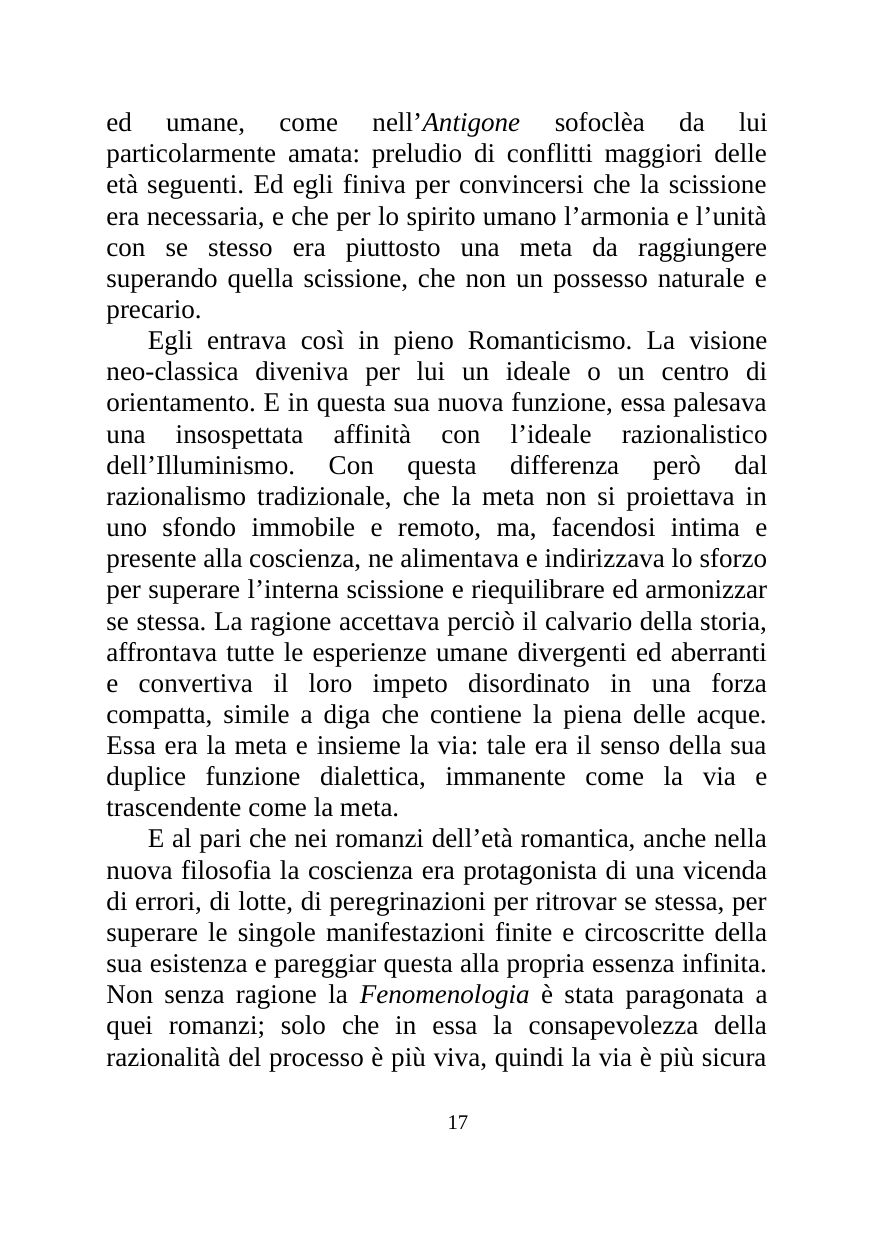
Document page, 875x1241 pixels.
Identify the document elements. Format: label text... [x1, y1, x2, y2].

text ed umane, come nell’Antigone sofoclèa da lui particolarmente amata: preludio di conflitti maggiori delle età seguenti. Ed egli finiva per convincersi che la scissione era necessaria, e che per lo spirito umano l’armonia e l’unità con se stesso era piuttosto una meta da raggiungere superando quella scissione, che non un possesso naturale e precario. [106, 106, 768, 324]
text E al pari che nei romanzi dell’età romantica, anche nella nuova filosofia la coscienza era protagonista di una vicenda di errori, di lotte, di peregrinazioni per ritrovar se stessa, per superare le singole manifestazioni finite e circoscritte della sua esistenza e pareggiar questa alla propria essenza infinita. Non senza ragione la Fenomenologia è stata paragonata a quei romanzi; solo che in essa la consapevolezza della razionalità del processo è più viva, quindi la via è più sicura [106, 823, 768, 1072]
text Egli entrava così in pieno Romanticismo. La visione neo-classica diveniva per lui un ideale o un centro di orientamento. E in questa sua nuova funzione, essa palesava una insospettata affinità con l’ideale razionalistico dell’Illuminismo. Con questa differenza però dal razionalismo tradizionale, che la meta non si proiettava in uno sfondo immobile e remoto, ma, facendosi intima e presente alla coscienza, ne alimentava e indirizzava lo sforzo per superare l’interna scissione e riequilibrare ed armonizzar se stessa. La ragione accettava perciò il calvario della storia, affrontava tutte le esperienze umane divergenti ed aberranti e convertiva il loro impeto disordinato in una forza compatta, simile a diga che contiene la piena delle acque. Essa era la meta e insieme la via: tale era il senso della sua duplice funzione dialettica, immanente come la via e trascendente come la meta. [106, 324, 768, 823]
